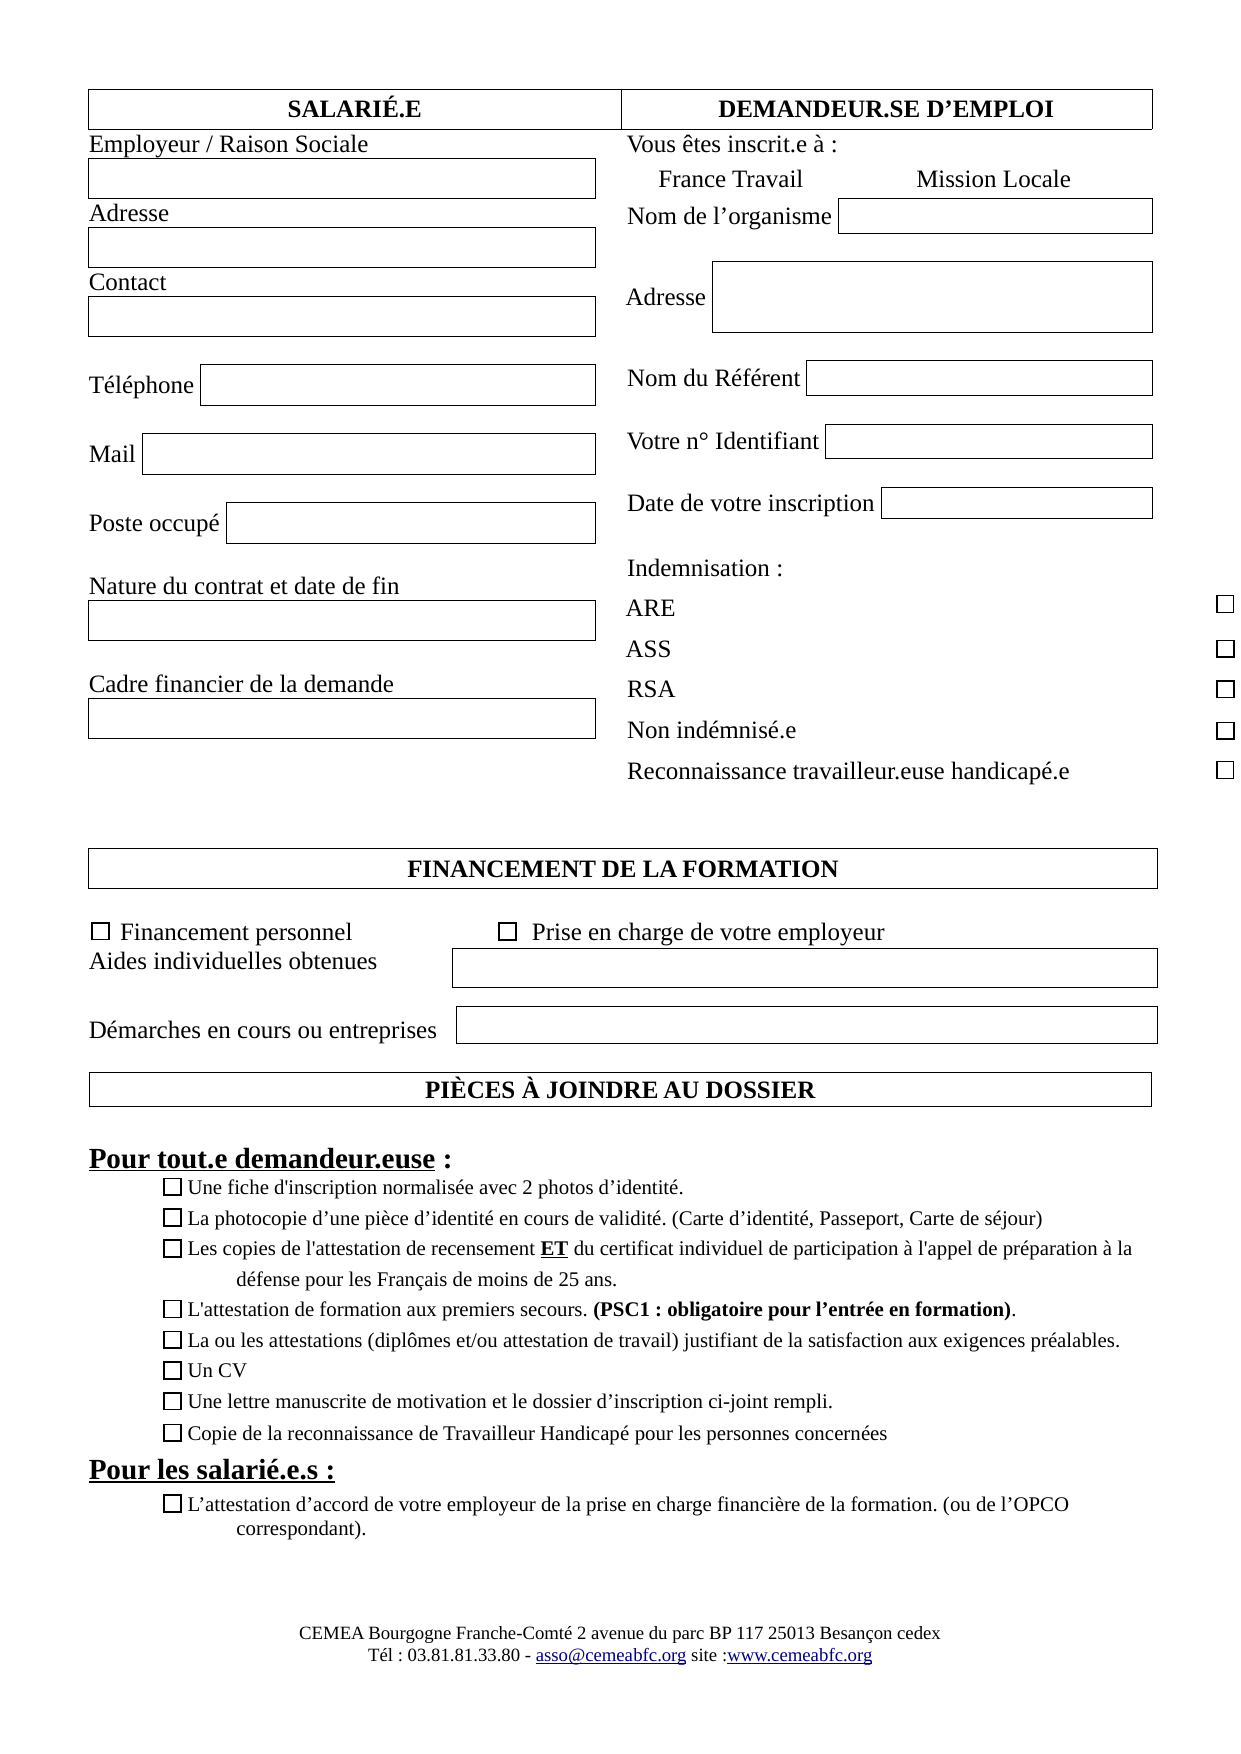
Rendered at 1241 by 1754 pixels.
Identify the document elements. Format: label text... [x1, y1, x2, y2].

text Une lettre manuscrite de motivation et le dossier d’inscription ci-joint rempli. [187, 1389, 1152, 1413]
text La photocopie d’une pièce d’identité en cours de validité. (Carte d’identité, Passeport, Carte de séjour) [187, 1205, 1152, 1230]
table_header FINANCEMENT DE LA FORMATION [89, 849, 1157, 888]
text [88, 1389, 162, 1413]
text Une fiche d'inscription normalisée avec 2 photos d’identité. [187, 1174, 1152, 1199]
table_header Employeur / Raison Sociale Adresse Contact Téléphone Mail Poste occupé Nature du contrat et date de fin Cadre financier de la demande [89, 130, 621, 848]
text L'attestation de formation aux premiers secours. (PSC1 : obligatoire pour l’entrée en formation). [187, 1297, 1152, 1321]
text PIÈCES À JOINDRE AU DOSSIER [90, 1073, 1151, 1106]
table_header Financement personnel Prise en charge de votre employeur Aides individuelles obtenues Démarches en cours ou entreprises [89, 889, 1157, 1043]
text défense pour les Français de moins de 25 ans. [88, 1267, 1152, 1291]
text Pour tout.e demandeur.euse : [88, 1141, 1152, 1174]
text Pour les salarié.e.s : [88, 1452, 1152, 1485]
text [88, 1174, 162, 1199]
text La ou les attestations (diplômes et/ou attestation de travail) justifiant de la satisfaction aux exigences préalables. [187, 1327, 1152, 1352]
text Les copies de l'attestation de recensement ET du certificat individuel de participation à l'appel de préparation à la [187, 1236, 1152, 1261]
text [88, 1358, 162, 1383]
text L’attestation d’accord de votre employeur de la prise en charge financière de la formation. (ou de l’OPCO correspondant). [88, 1491, 1152, 1540]
text Un CV [187, 1358, 1152, 1383]
text Copie de la reconnaissance de Travailleur Handicapé pour les personnes concernées [88, 1419, 1152, 1446]
table_header Vous êtes inscrit.e à : France Travail Mission Locale Nom de l’organisme Adresse Nom du Référent Votre n° Identifiant Date de votre inscription Indemnisation : ARE ASS RSA Non indémnisé.e Reconnaissance travailleur.euse handicapé.e [621, 130, 1152, 848]
table_header DEMANDEUR.SE D’EMPLOI [622, 90, 1152, 129]
table_header SALARIÉ.E [89, 90, 621, 129]
